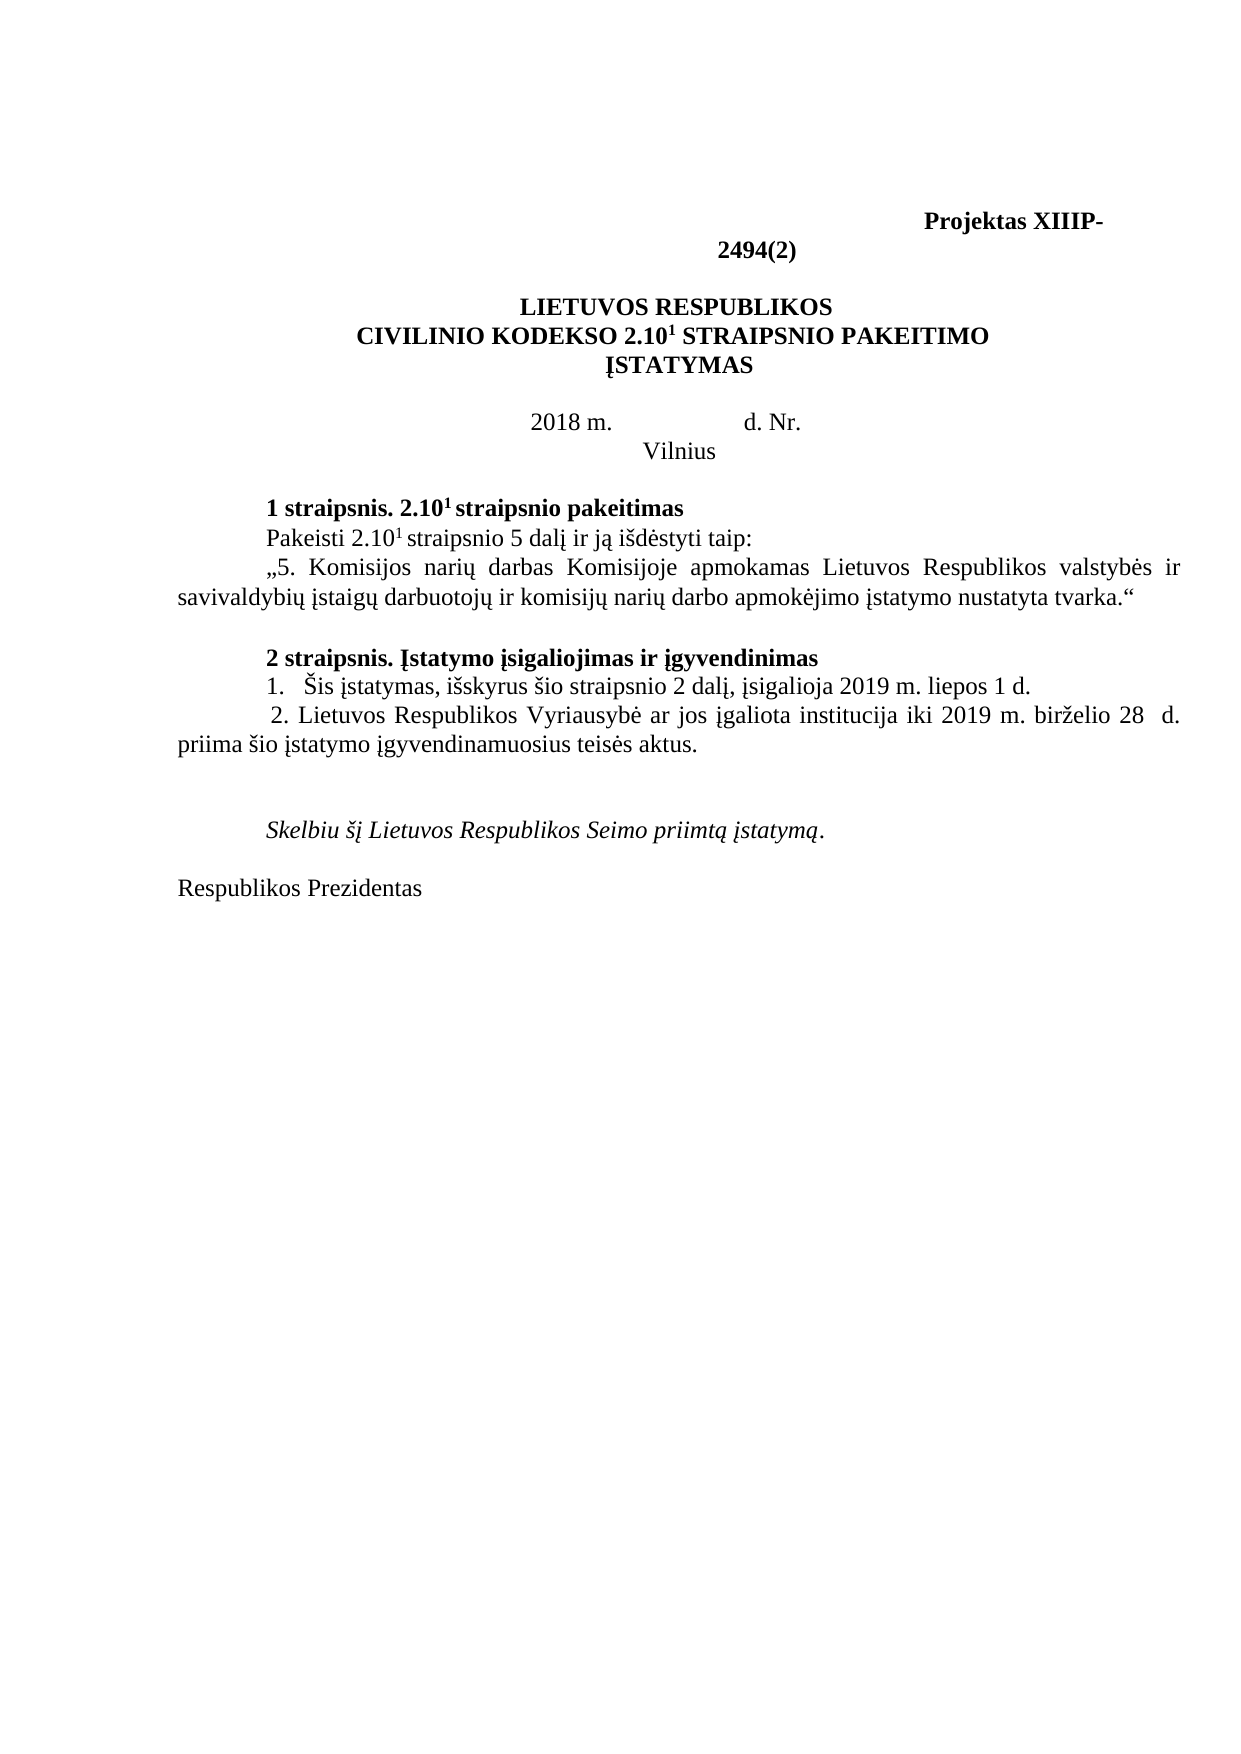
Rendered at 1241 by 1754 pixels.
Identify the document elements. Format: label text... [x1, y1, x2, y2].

text LIETUVOS RESPUBLIKOS [177, 292, 1181, 321]
text 1 straipsnis. 2.101 straipsnio pakeitimas [177, 493, 1181, 522]
text Pakeisti 2.101 straipsnio 5 dalį ir ją išdėstyti taip: [266, 523, 1181, 552]
text Projektas XIIIP-2494(2) [717, 206, 1181, 263]
text Vilnius [177, 436, 1181, 465]
text 2 straipsnis. Įstatymo įsigaliojimas ir įgyvendinimas [266, 643, 1181, 671]
text Respublikos Prezidentas [177, 873, 1181, 902]
text 1. Šis įstatymas, išskyrus šio straipsnio 2 dalį, įsigalioja 2019 m. liepos 1 d. [266, 671, 1181, 700]
text 2018 m. d. Nr. [177, 407, 1181, 436]
text 2. Lietuvos Respublikos Vyriausybė ar jos įgaliota institucija iki 2019 m. birželio 28 d. priima šio įstatymo įgyvendinamuosius teisės aktus. [177, 700, 1181, 758]
text „5. Komisijos narių darbas Komisijoje apmokamas Lietuvos Respublikos valstybės ir savivaldybių įstaigų darbuotojų ir komisijų narių darbo apmokėjimo įstatymo nustatyta tvarka.“ [177, 552, 1181, 611]
text CIVILINIO KODEKSO 2.101 STRAIPSNIO PAKEITIMO [177, 321, 1181, 350]
text Skelbiu šį Lietuvos Respublikos Seimo priimtą įstatymą. [266, 815, 1181, 844]
text ĮSTATYMAS [177, 350, 1181, 378]
